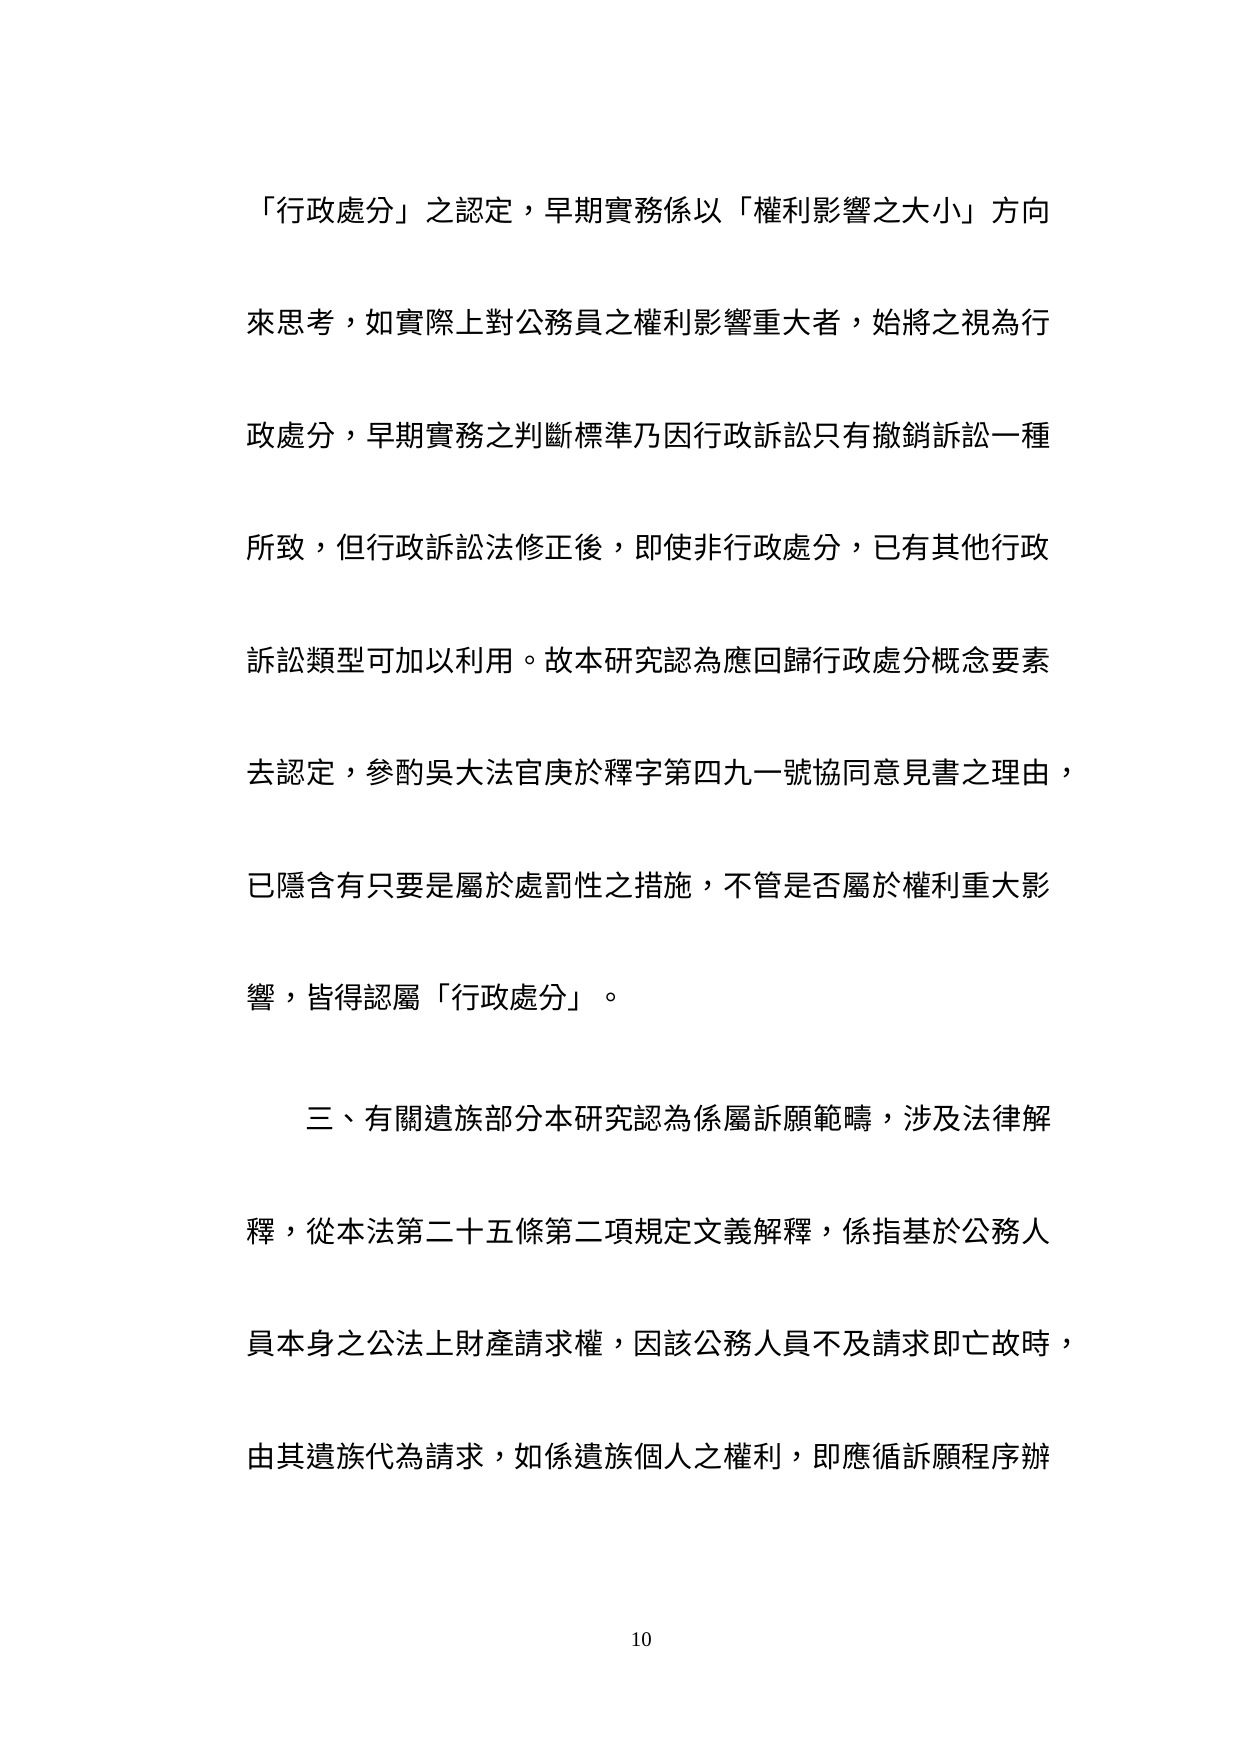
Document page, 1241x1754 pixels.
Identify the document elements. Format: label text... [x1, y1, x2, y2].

text 二、有關復審標的中有關對公務人員權利有重大影響之判斷基準，研究團隊認為應以「行政處分」之概念來作判斷，對「行政處分」之認定，早期實務係以「權利影響之大小」方向來思考，如實際上對公務員之權利影響重大者，始將之視為行政處分，早期實務之判斷標準乃因行政訴訟只有撤銷訴訟一種所致，但行政訴訟法修正後，即使非行政處分，已有其他行政訴訟類型可加以利用。故本研究認為應回歸行政處分概念要素去認定，參酌吳大法官庚於釋字第四九一號協同意見書之理由，已隱含有只要是屬於處罰性之措施，不管是否屬於權利重大影響，皆得認屬「行政處分」。 [247, 164, 1053, 1027]
text 三、有關遺族部分本研究認為係屬訴願範疇，涉及法律解釋，從本法第二十五條第二項規定文義解釋，係指基於公務人員本身之公法上財產請求權，因該公務人員不及請求即亡故時，由其遺族代為請求，如係遺族個人之權利，即應循訴願程序辦理，研究團隊將就立法原意以及實務作法納入研究，並作適當之修正。 [247, 1073, 1053, 1486]
